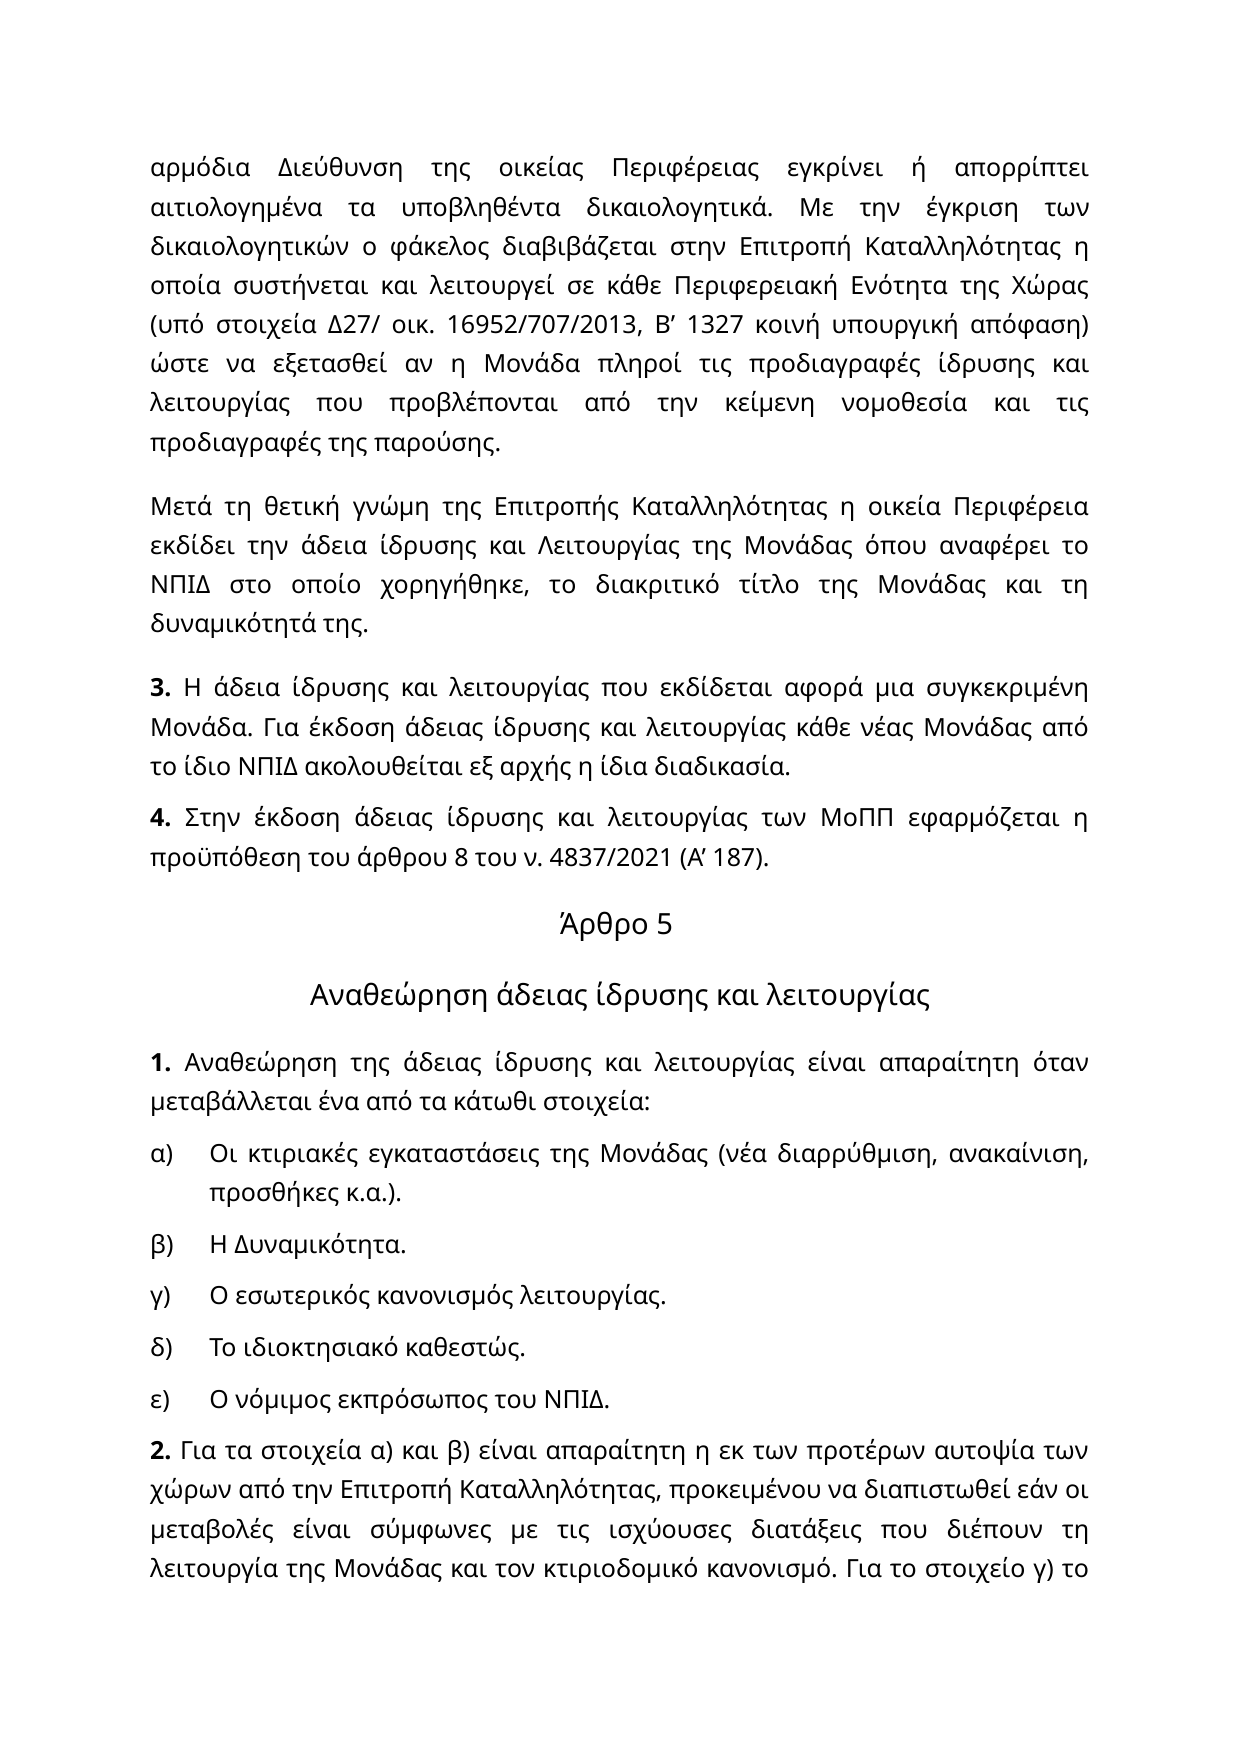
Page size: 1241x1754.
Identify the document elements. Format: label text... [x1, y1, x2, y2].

text 1. Αναθεώρηση της άδειας ίδρυσης και λειτουργίας είναι απαραίτητη όταν μεταβάλλεται ένα από τα κάτωθι στοιχεία: [150, 1044, 1090, 1118]
list β) Η Δυναμικότητα. [150, 1226, 1090, 1260]
text Μετά τη θετική γνώμη της Επιτροπής Καταλληλότητας η οικεία Περιφέρεια εκδίδει την άδεια ίδρυσης και Λειτουργίας της Μονάδας όπου αναφέρει το ΝΠΙΔ στο οποίο χορηγήθηκε, το διακριτικό τίτλο της Μονάδας και τη δυναμικότητά της. [150, 488, 1090, 640]
text 3. Η άδεια ίδρυσης και λειτουργίας που εκδίδεται αφορά μια συγκεκριμένη Μονάδα. Για έκδοση άδειας ίδρυσης και λειτουργίας κάθε νέας Μονάδας από το ίδιο ΝΠΙΔ ακολουθείται εξ αρχής η ίδια διαδικασία. [150, 670, 1090, 782]
list δ) Το ιδιοκτησιακό καθεστώς. [150, 1329, 1090, 1364]
text αρμόδια Διεύθυνση της οικείας Περιφέρειας εγκρίνει ή απορρίπτει αιτιολογημένα τα υποβληθέντα δικαιολογητικά. Με την έγκριση των δικαιολογητικών ο φάκελος διαβιβάζεται στην Επιτροπή Καταλληλότητας η οποία συστήνεται και λειτουργεί σε κάθε Περιφερειακή Ενότητα της Χώρας (υπό στοιχεία Δ27/ οικ. 16952/707/2013, Β’ 1327 κοινή υπουργική απόφαση) ώστε να εξετασθεί αν η Μονάδα πληροί τις προδιαγραφές ίδρυσης και λειτουργίας που προβλέπονται από την κείμενη νομοθεσία και τις προδιαγραφές της παρούσης. [150, 150, 1090, 458]
subtitle Αναθεώρηση άδειας ίδρυσης και λειτουργίας [150, 974, 1090, 1014]
text 4. Στην έκδοση άδειας ίδρυσης και λειτουργίας των ΜοΠΠ εφαρμόζεται η προϋπόθεση του άρθρου 8 του ν. 4837/2021 (Α’ 187). [150, 800, 1090, 873]
list γ) Ο εσωτερικός κανονισμός λειτουργίας. [150, 1278, 1090, 1312]
list α) Οι κτιριακές εγκαταστάσεις της Μονάδας (νέα διαρρύθμιση, ανακαίνιση, προσθήκες κ.α.). [150, 1135, 1090, 1209]
subtitle Άρθρο 5 [150, 903, 1090, 943]
list ε) Ο νόμιμος εκπρόσωπος του ΝΠΙΔ. [150, 1381, 1090, 1415]
text 2. Για τα στοιχεία α) και β) είναι απαραίτητη η εκ των προτέρων αυτοψία των χώρων από την Επιτροπή Καταλληλότητας, προκειμένου να διαπιστωθεί εάν οι μεταβολές είναι σύμφωνες με τις ισχύουσες διατάξεις που διέπουν τη λειτουργία της Μονάδας και τον κτιριοδομικό κανονισμό. Για το στοιχείο γ) το [150, 1433, 1090, 1584]
